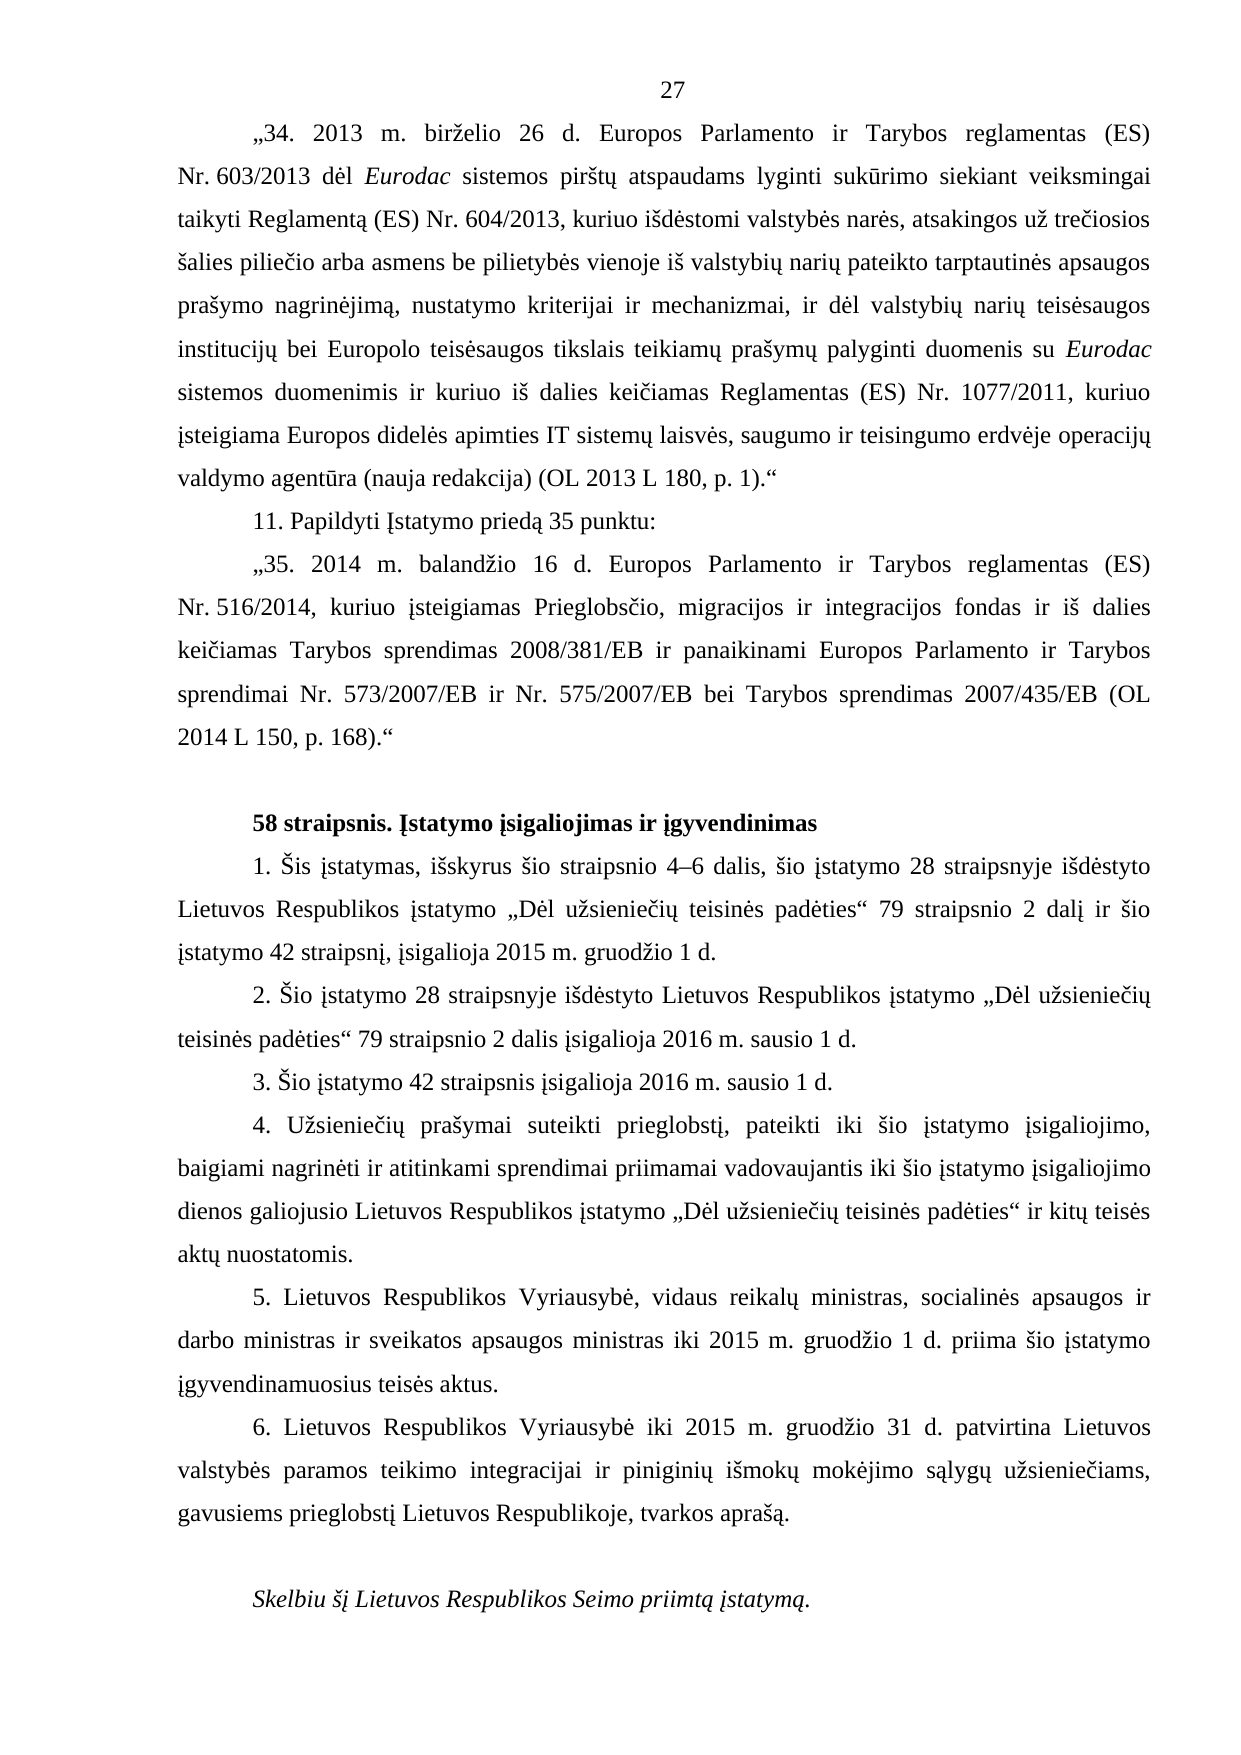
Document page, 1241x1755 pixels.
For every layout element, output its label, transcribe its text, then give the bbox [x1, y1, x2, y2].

text 11. Papildyti Įstatymo priedą 35 punktu: [177, 506, 1152, 535]
text 6. Lietuvos Respublikos Vyriausybė iki 2015 m. gruodžio 31 d. patvirtina Lietuvos valstybės paramos teikimo integracijai ir piniginių išmokų mokėjimo sąlygų užsieniečiams, gavusiems prieglobstį Lietuvos Respublikoje, tvarkos aprašą. [177, 1412, 1152, 1527]
text „34. 2013 m. birželio 26 d. Europos Parlamento ir Tarybos reglamentas (ES) Nr. 603/2013 dėl Eurodac sistemos pirštų atspaudams lyginti sukūrimo siekiant veiksmingai taikyti Reglamentą (ES) Nr. 604/2013, kuriuo išdėstomi valstybės narės, atsakingos už trečiosios šalies piliečio arba asmens be pilietybės vienoje iš valstybių narių pateikto tarptautinės apsaugos prašymo nagrinėjimą, nustatymo kriterijai ir mechanizmai, ir dėl valstybių narių teisėsaugos institucijų bei Europolo teisėsaugos tikslais teikiamų prašymų palyginti duomenis su Eurodac sistemos duomenimis ir kuriuo iš dalies keičiamas Reglamentas (ES) Nr. 1077/2011, kuriuo įsteigiama Europos didelės apimties IT sistemų laisvės, saugumo ir teisingumo erdvėje operacijų valdymo agentūra (nauja redakcija) (OL 2013 L 180, p. 1).“ [177, 118, 1152, 492]
text „35. 2014 m. balandžio 16 d. Europos Parlamento ir Tarybos reglamentas (ES) Nr. 516/2014, kuriuo įsteigiamas Prieglobsčio, migracijos ir integracijos fondas ir iš dalies keičiamas Tarybos sprendimas 2008/381/EB ir panaikinami Europos Parlamento ir Tarybos sprendimai Nr. 573/2007/EB ir Nr. 575/2007/EB bei Tarybos sprendimas 2007/435/EB (OL 2014 L 150, p. 168).“ [177, 549, 1152, 751]
text 2. Šio įstatymo 28 straipsnyje išdėstyto Lietuvos Respublikos įstatymo „Dėl užsieniečių teisinės padėties“ 79 straipsnio 2 dalis įsigalioja 2016 m. sausio 1 d. [177, 981, 1152, 1052]
text 3. Šio įstatymo 42 straipsnis įsigalioja 2016 m. sausio 1 d. [177, 1067, 1152, 1096]
text 58 straipsnis. Įstatymo įsigaliojimas ir įgyvendinimas [177, 808, 1152, 837]
text Skelbiu šį Lietuvos Respublikos Seimo priimtą įstatymą. [177, 1584, 1152, 1613]
text 4. Užsieniečių prašymai suteikti prieglobstį, pateikti iki šio įstatymo įsigaliojimo, baigiami nagrinėti ir atitinkami sprendimai priimamai vadovaujantis iki šio įstatymo įsigaliojimo dienos galiojusio Lietuvos Respublikos įstatymo „Dėl užsieniečių teisinės padėties“ ir kitų teisės aktų nuostatomis. [177, 1110, 1152, 1268]
text 5. Lietuvos Respublikos Vyriausybė, vidaus reikalų ministras, socialinės apsaugos ir darbo ministras ir sveikatos apsaugos ministras iki 2015 m. gruodžio 1 d. priima šio įstatymo įgyvendinamuosius teisės aktus. [177, 1282, 1152, 1397]
text 1. Šis įstatymas, išskyrus šio straipsnio 4–6 dalis, šio įstatymo 28 straipsnyje išdėstyto Lietuvos Respublikos įstatymo „Dėl užsieniečių teisinės padėties“ 79 straipsnio 2 dalį ir šio įstatymo 42 straipsnį, įsigalioja 2015 m. gruodžio 1 d. [177, 851, 1152, 966]
